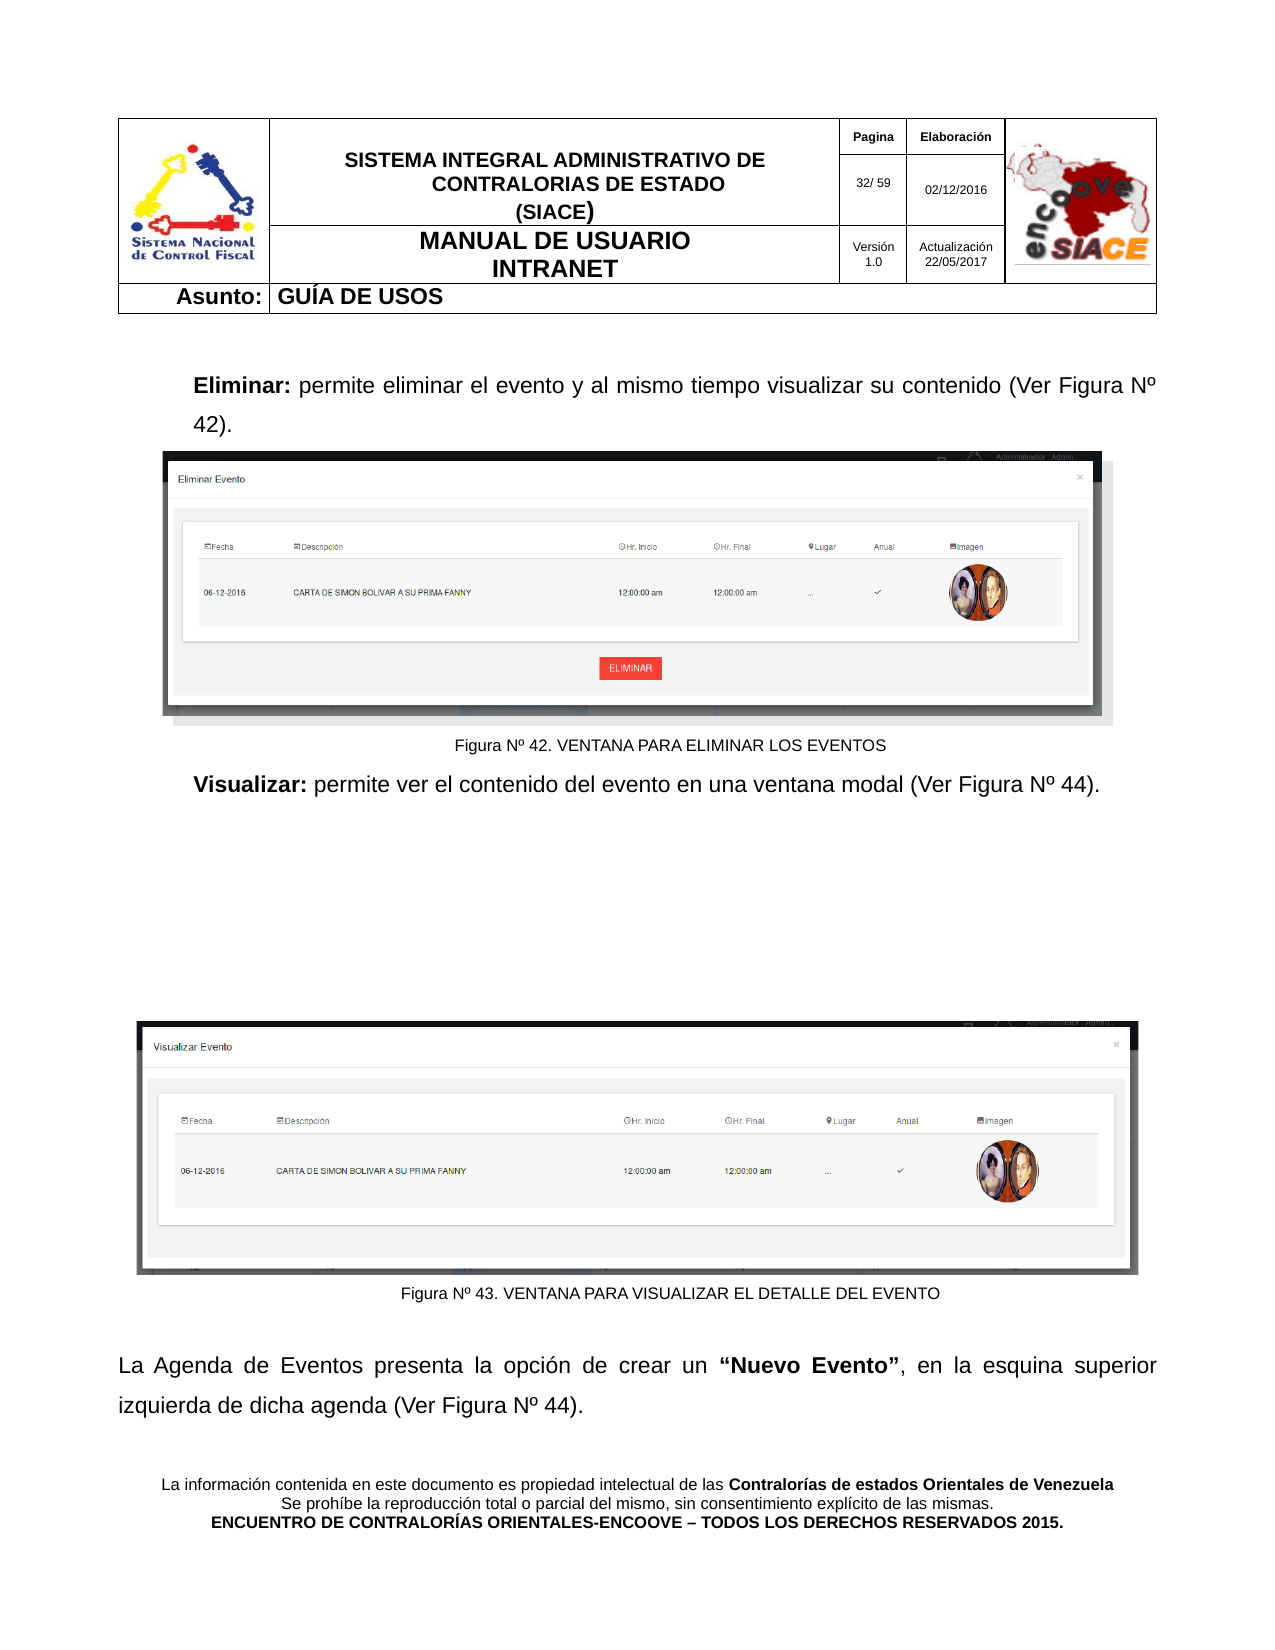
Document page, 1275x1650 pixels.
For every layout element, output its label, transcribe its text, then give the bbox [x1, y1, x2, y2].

list Visualizar: permite ver el contenido del evento en una ventana modal (Ver Figura Nº 44). [156, 771, 1157, 797]
picture [136, 1021, 1139, 1275]
picture [121, 140, 267, 266]
list Figura Nº 43. VENTANA PARA VISUALIZAR EL DETALLE DEL EVENTO [156, 1021, 1157, 1303]
picture [1006, 140, 1151, 266]
list Eliminar: permite eliminar el evento y al mismo tiempo visualizar su contenido (Ver Figura Nº 42). [156, 372, 1157, 438]
picture [162, 451, 1102, 716]
list Figura Nº 42. VENTANA PARA ELIMINAR LOS EVENTOS [156, 451, 1157, 755]
text La Agenda de Eventos presenta la opción de crear un “Nuevo Evento”, en la esquina superior izquierda de dicha agenda (Ver Figura Nº 44). [118, 1352, 1157, 1418]
